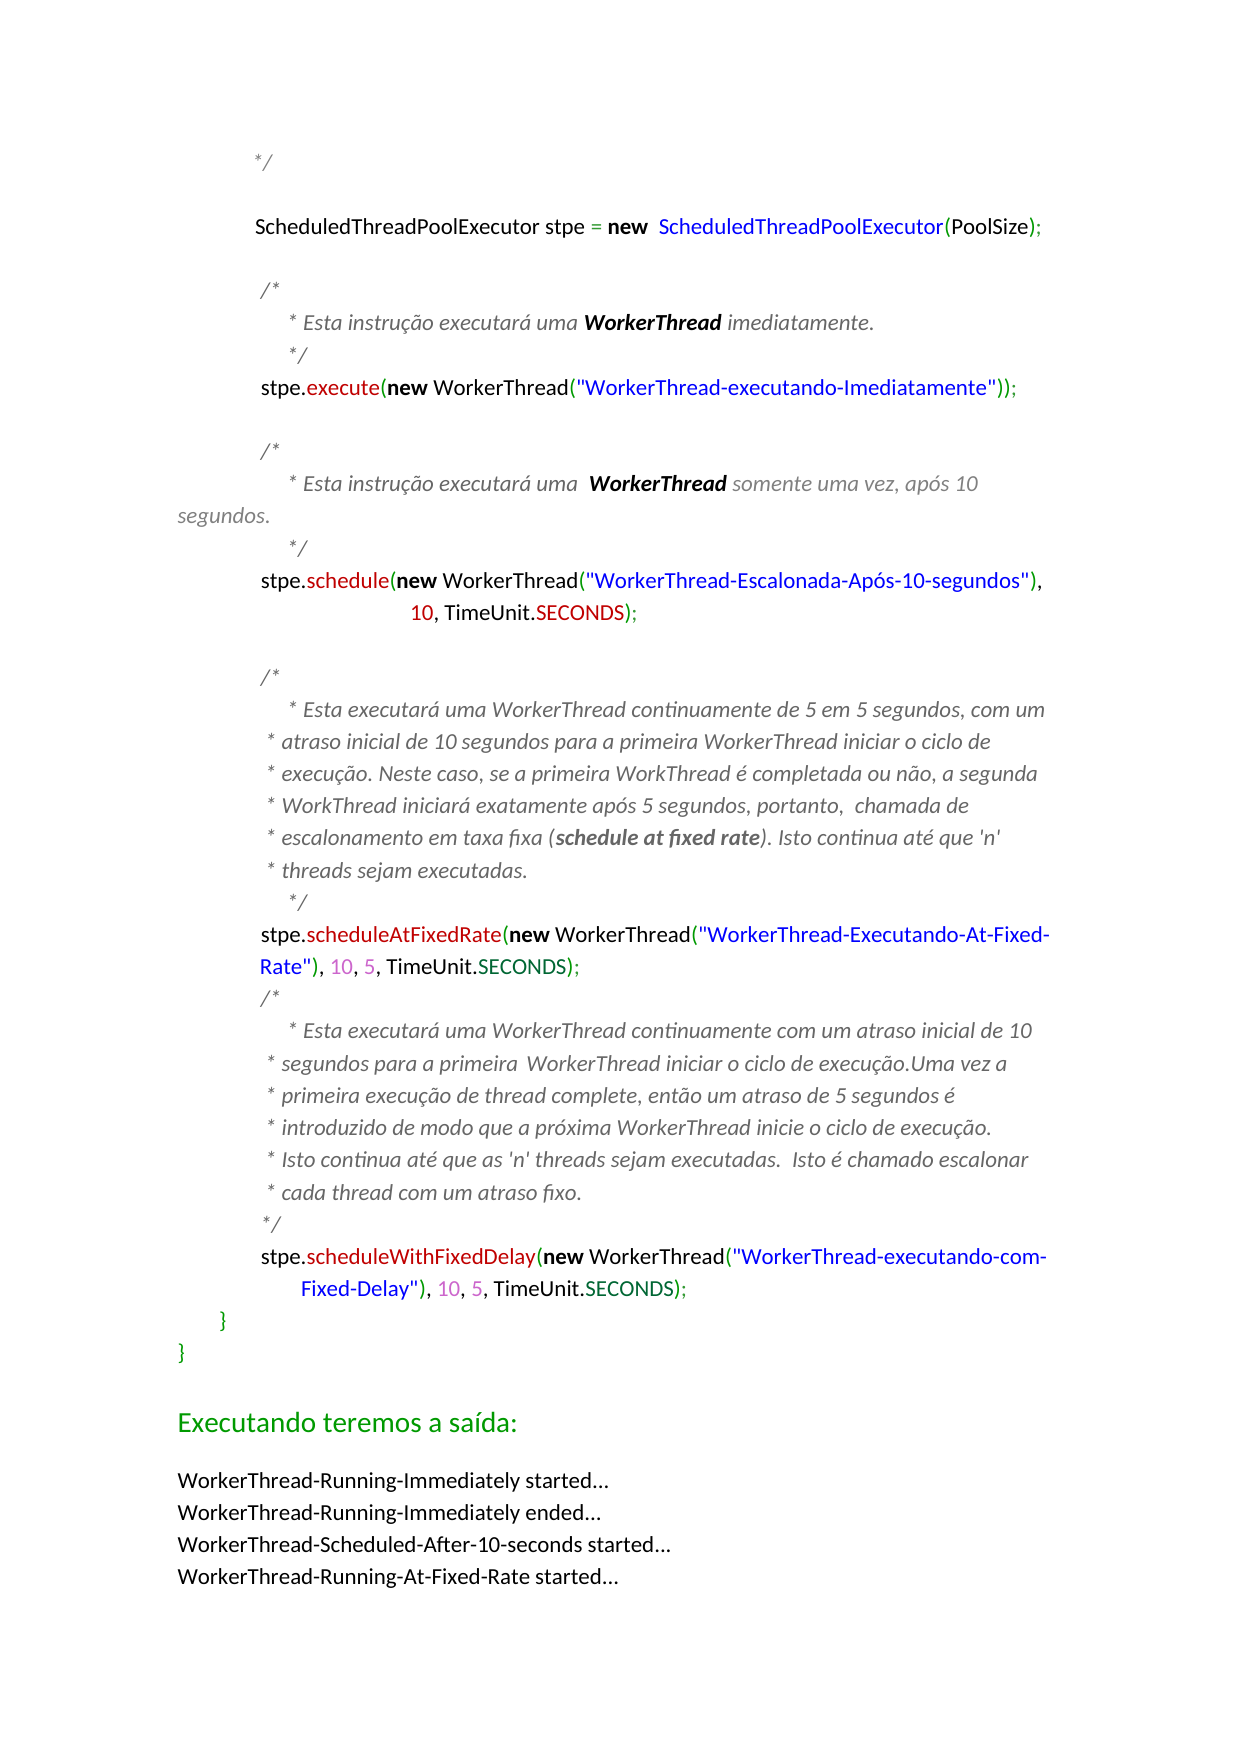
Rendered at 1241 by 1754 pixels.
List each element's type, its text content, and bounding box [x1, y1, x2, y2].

text */ ScheduledThreadPoolExecutor stpe = new ScheduledThreadPoolExecutor(PoolSize); /* * Esta instrução executará uma WorkerThread imediatamente. */ stpe.execute(new WorkerThread("WorkerThread-executando-Imediatamente")); /* * Esta instrução executará uma WorkerThread somente uma vez, após 10 segundos. */ stpe.schedule(new WorkerThread("WorkerThread-Escalonada-Após-10-segundos"), 10, TimeUnit.SECONDS); /* * Esta executará uma WorkerThread continuamente de 5 em 5 segundos, com um * atraso inicial de 10 segundos para a primeira WorkerThread iniciar o ciclo de * execução. Neste caso, se a primeira WorkThread é completada ou não, a segunda * WorkThread iniciará exatamente após 5 segundos, portanto, chamada de * escalonamento em taxa fixa (schedule at fixed rate). Isto continua até que 'n' * threads sejam executadas. */ stpe.scheduleAtFixedRate(new WorkerThread("WorkerThread-Executando-At-Fixed- Rate"), 10, 5, TimeUnit.SECONDS); /* * Esta executará uma WorkerThread continuamente com um atraso inicial de 10 * segundos para a primeira WorkerThread iniciar o ciclo de execução.Uma vez a * primeira execução de thread complete, então um atraso de 5 segundos é * introduzido de modo que a próxima WorkerThread inicie o ciclo de execução. * Isto continua até que as 'n' threads sejam executadas. Isto é chamado escalonar * cada thread com um atraso fixo. */ stpe.scheduleWithFixedDelay(new WorkerThread("WorkerThread-executando-com- Fixed-Delay"), 10, 5, TimeUnit.SECONDS); } } Executando teremos a saída: [177, 148, 1063, 1440]
text WorkerThread-Running-Immediately started... WorkerThread-Running-Immediately ended... WorkerThread-Scheduled-After-10-seconds started... WorkerThread-Running-At-Fixed-Rate started... [177, 1466, 1063, 1590]
